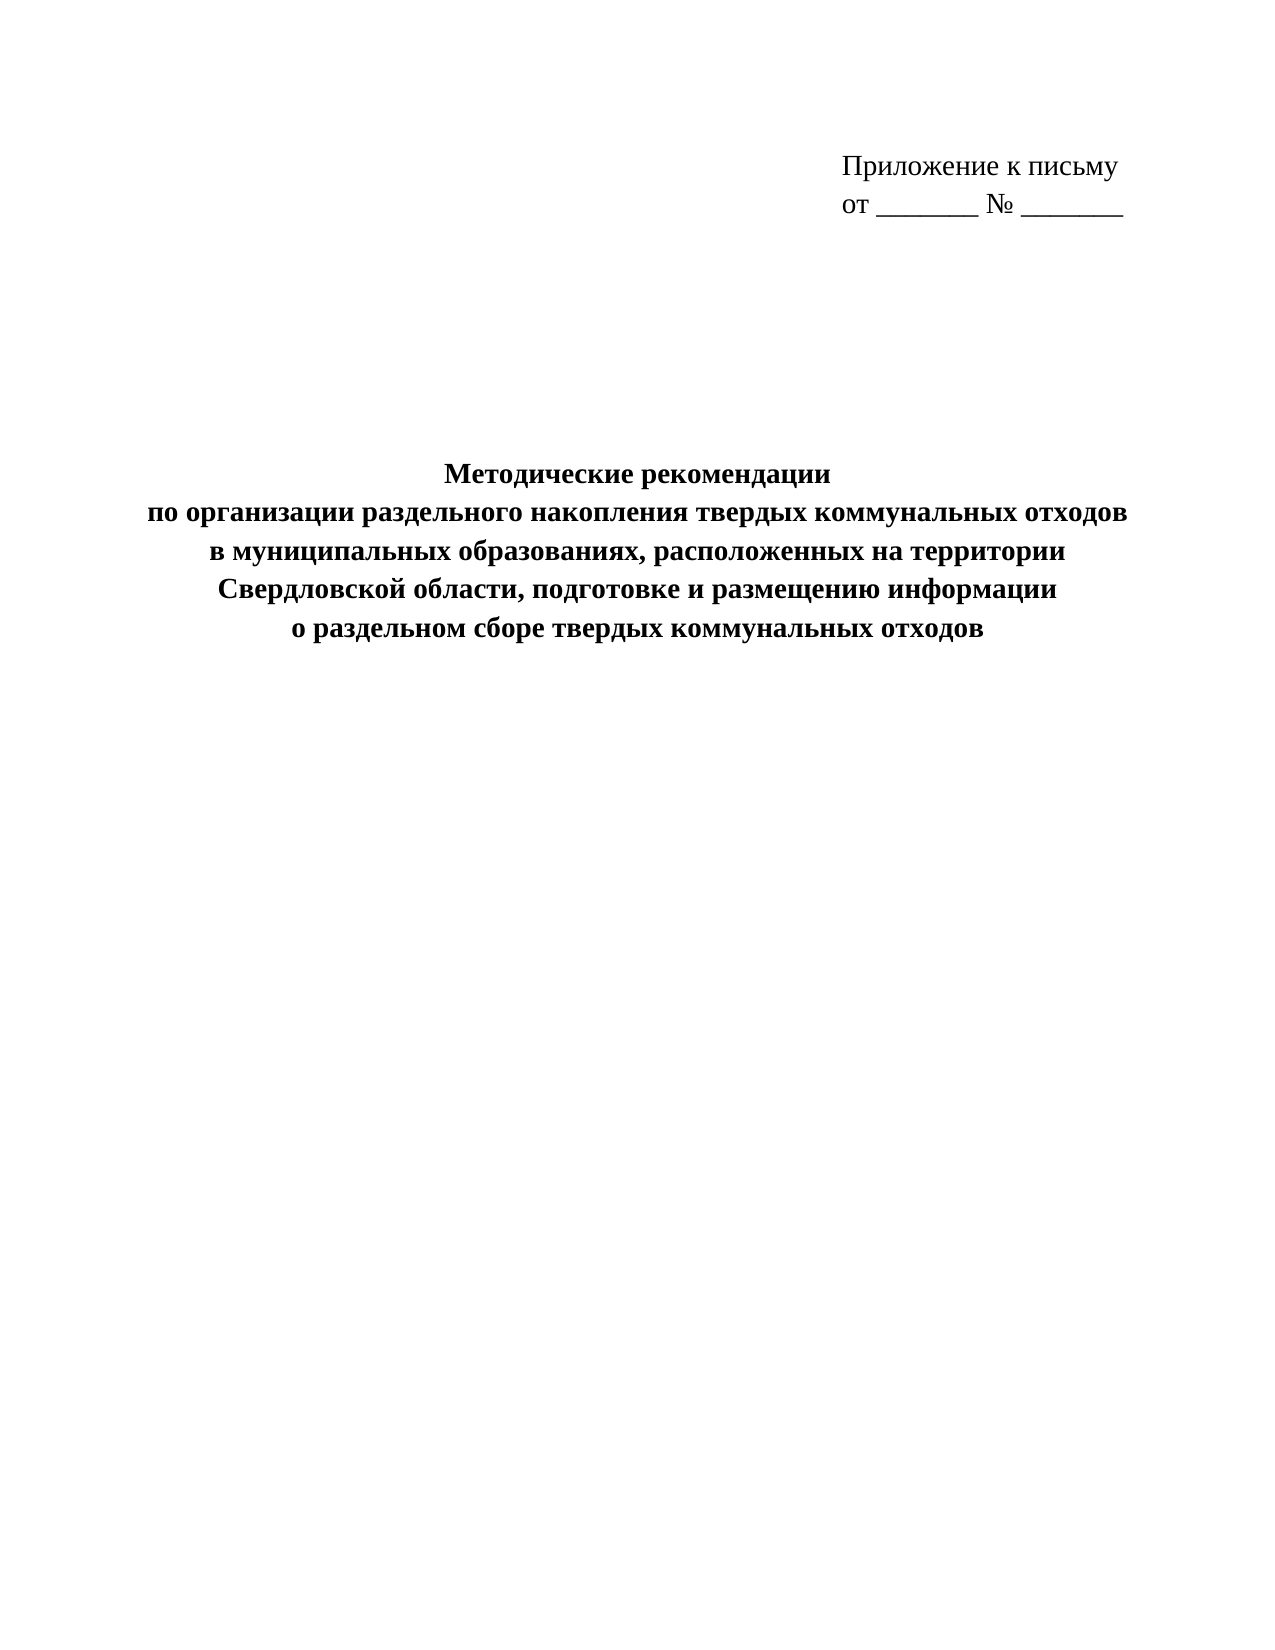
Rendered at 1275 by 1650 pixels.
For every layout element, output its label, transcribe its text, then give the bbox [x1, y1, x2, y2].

text от _______ № _______ [842, 186, 1157, 220]
text Приложение к письму [842, 148, 1157, 181]
text Методические рекомендации [118, 456, 1157, 489]
text по организации раздельного накопления твердых коммунальных отходов в муниципальных образованиях, расположенных на территории Свердловской области, подготовке и размещению информации о раздельном сборе твердых коммунальных отходов [118, 494, 1157, 644]
